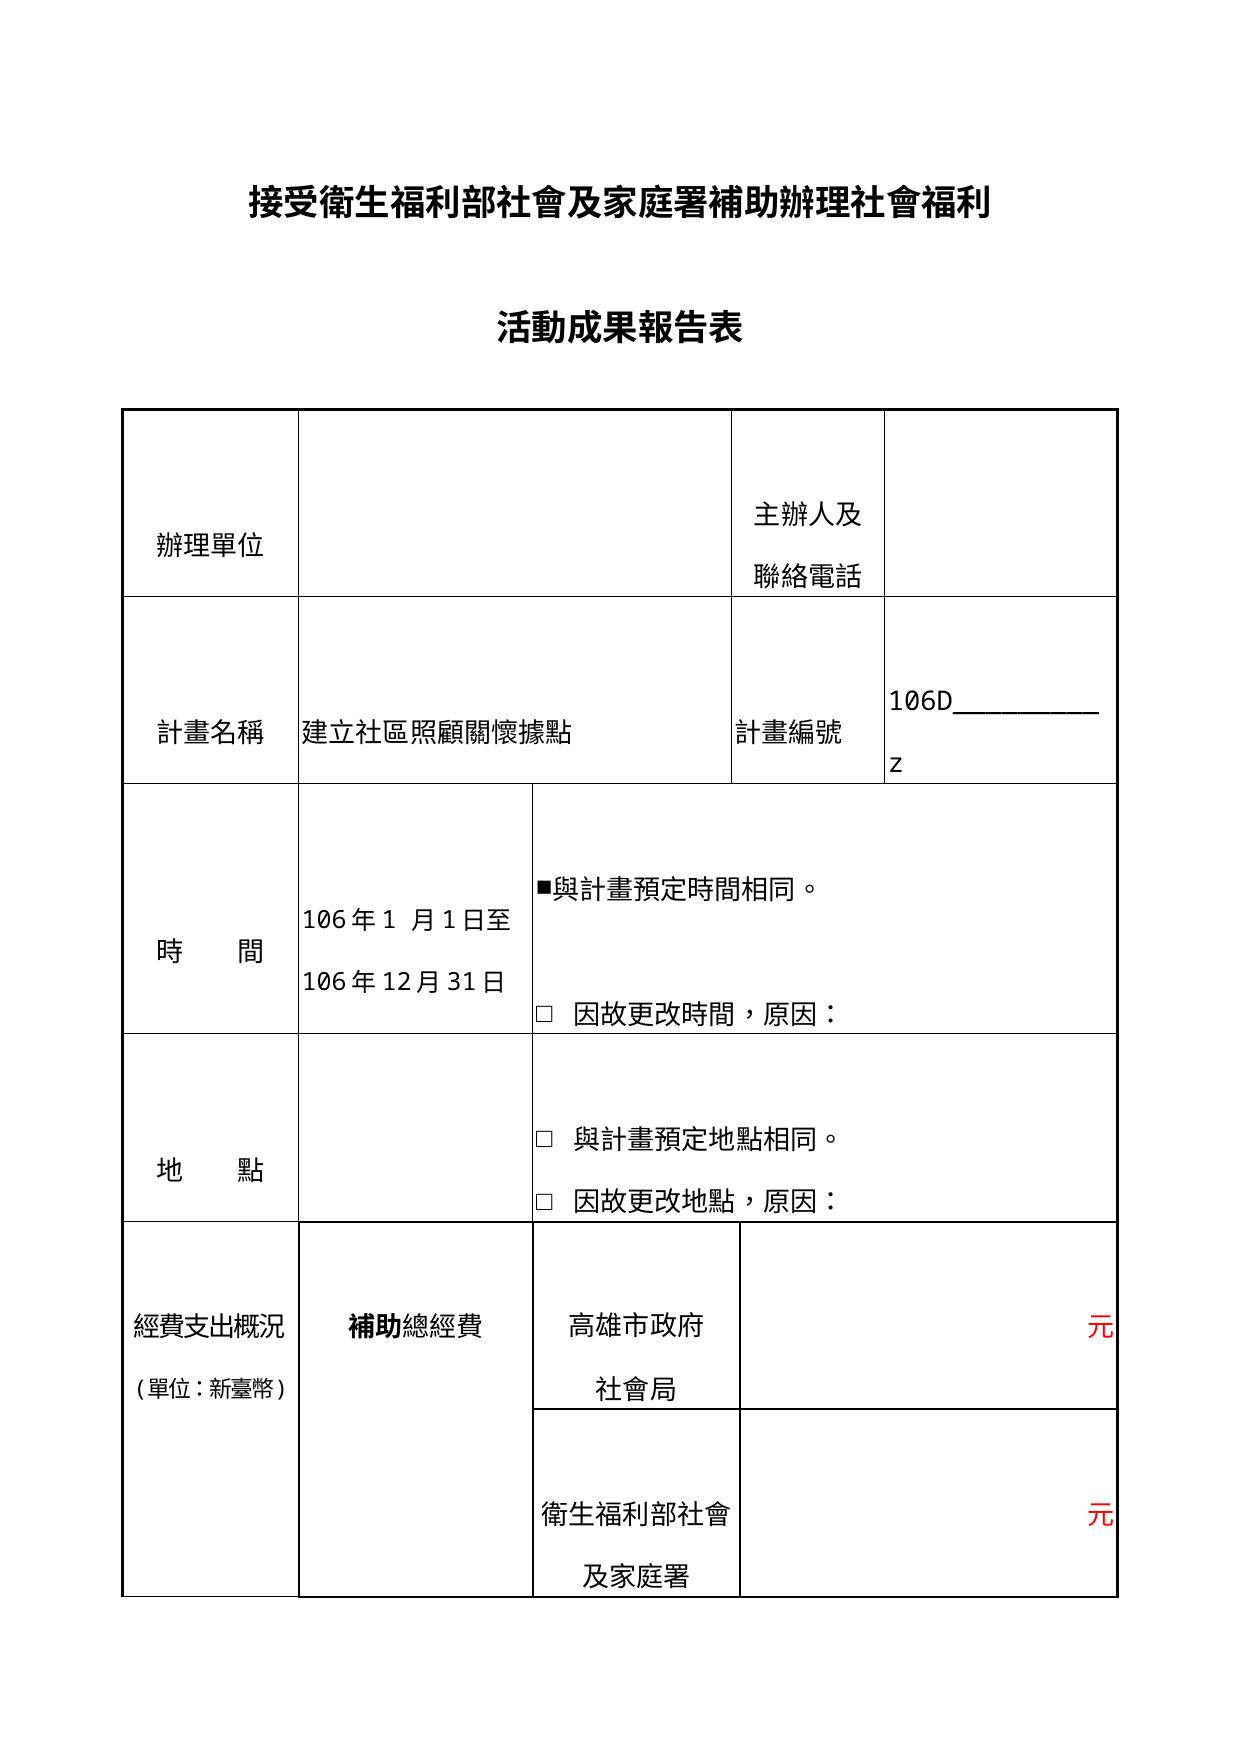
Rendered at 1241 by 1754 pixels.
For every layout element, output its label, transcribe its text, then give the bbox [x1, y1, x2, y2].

table_header [885, 411, 1116, 596]
text 活動成果報告表 [75, 283, 1165, 346]
table_cell 106年1 月1日至 106年12月31日 [299, 784, 532, 1033]
table_cell 元 [741, 1410, 1116, 1596]
table_cell 計畫名稱 [124, 597, 298, 783]
table_cell 106D_________z [885, 597, 1116, 783]
table_cell 衛生福利部社會及家庭署 [534, 1410, 739, 1596]
table_cell 高雄市政府 社會局 [534, 1223, 739, 1408]
table_header 主辦人及 聯絡電話 [732, 411, 884, 596]
table_header 辦理單位 [124, 411, 298, 596]
table_cell 時 間 [124, 784, 298, 1033]
table_cell 與計畫預定地點相同。 因故更改地點，原因： [533, 1034, 1116, 1221]
text 接受衛生福利部社會及家庭署補助辦理社會福利 [75, 158, 1165, 221]
table_cell 補助總經費 [300, 1223, 532, 1596]
table_cell ■與計畫預定時間相同。 因故更改時間，原因： [533, 784, 1116, 1033]
table_cell 建立社區照顧關懷據點 [299, 597, 731, 783]
table_cell 元 [741, 1223, 1116, 1408]
table_cell 經費支出概況 (單位：新臺幣) [124, 1222, 298, 1596]
table_header [299, 411, 731, 596]
table_cell [299, 1034, 532, 1221]
table_cell 地 點 [124, 1034, 298, 1221]
table_cell 計畫編號 [732, 597, 884, 783]
